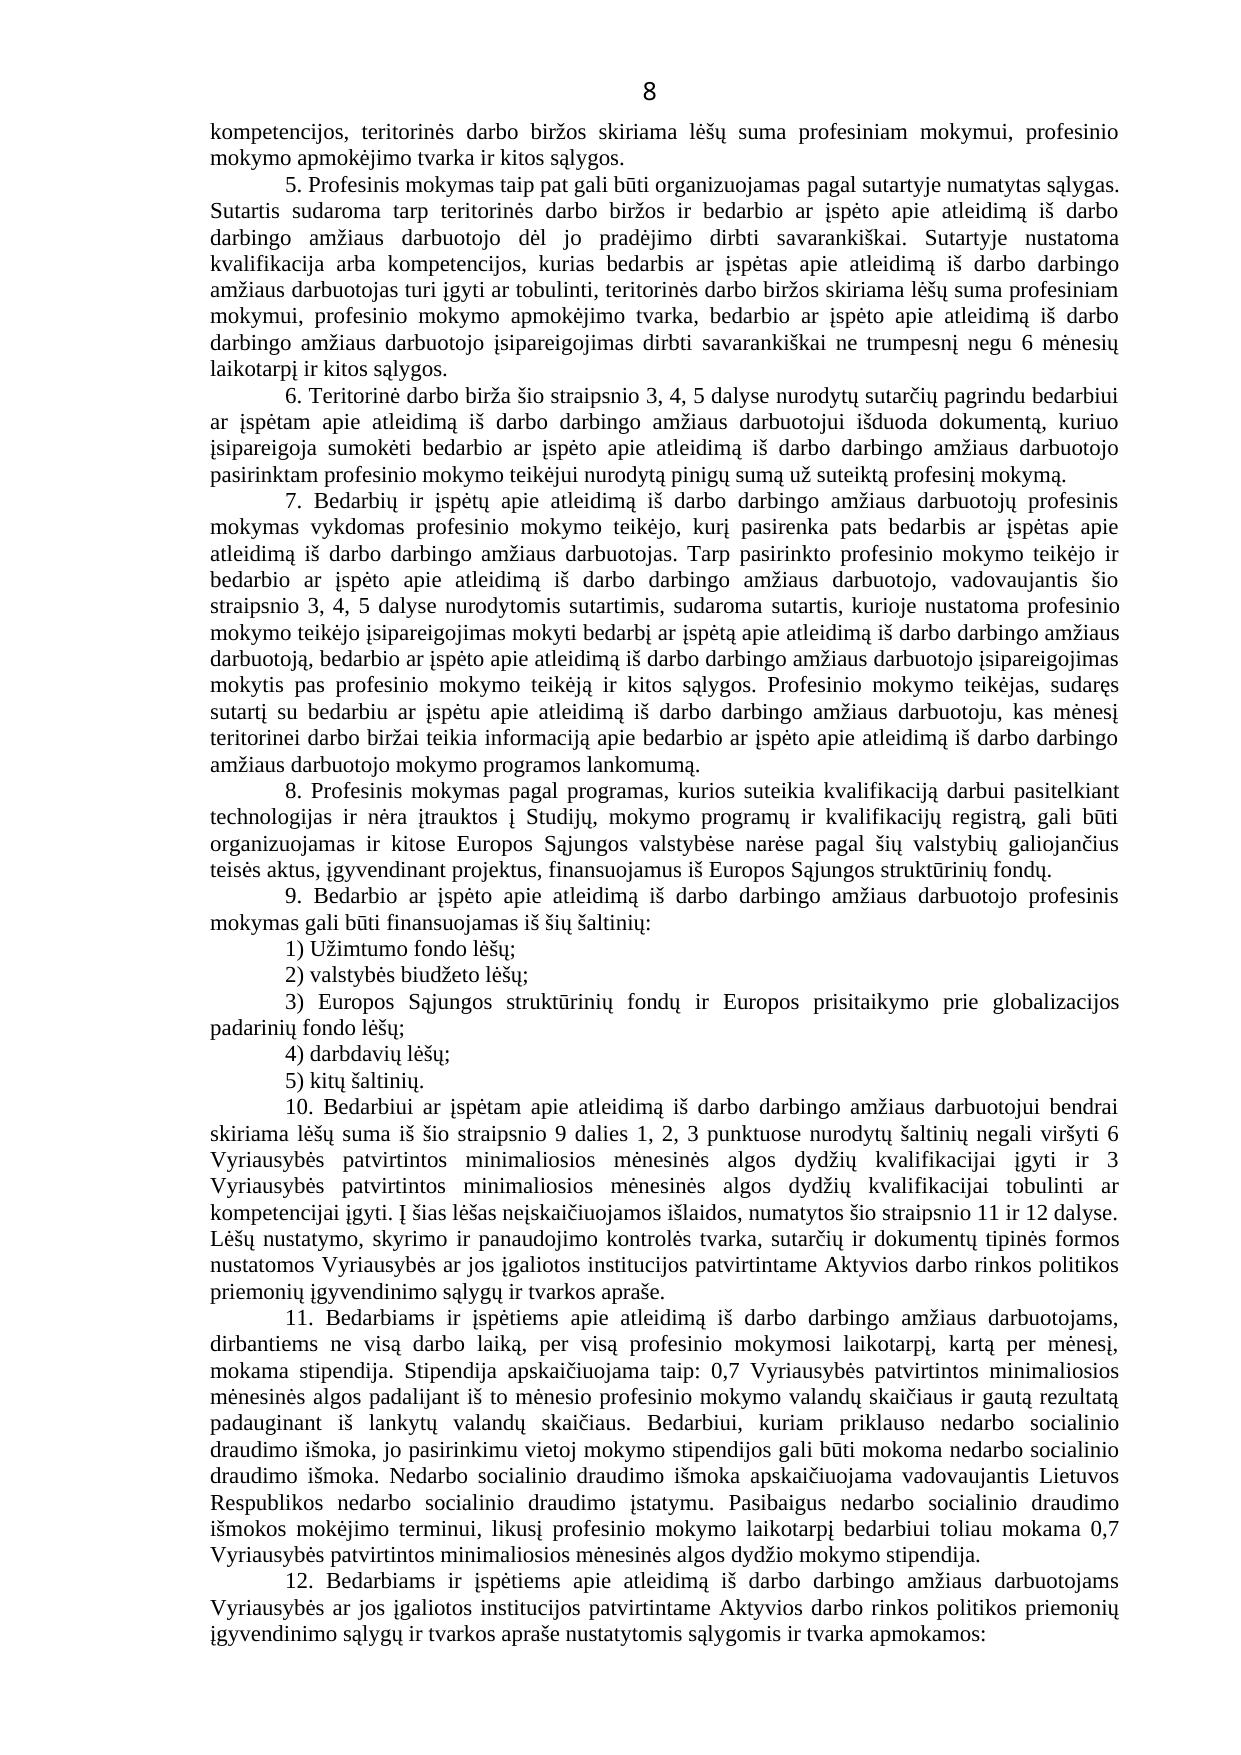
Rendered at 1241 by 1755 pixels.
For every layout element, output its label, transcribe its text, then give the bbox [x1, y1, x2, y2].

text 5) kitų šaltinių. [210, 1067, 1120, 1093]
text kompetencijos, teritorinės darbo biržos skiriama lėšų suma profesiniam mokymui, profesinio mokymo apmokėjimo tvarka ir kitos sąlygos. [210, 118, 1120, 171]
text 2) valstybės biudžeto lėšų; [210, 961, 1120, 988]
text 8. Profesinis mokymas pagal programas, kurios suteikia kvalifikaciją darbui pasitelkiant technologijas ir nėra įtrauktos į Studijų, mokymo programų ir kvalifikacijų registrą, gali būti organizuojamas ir kitose Europos Sąjungos valstybėse narėse pagal šių valstybių galiojančius teisės aktus, įgyvendinant projektus, finansuojamus iš Europos Sąjungos struktūrinių fondų. [210, 777, 1120, 882]
text 6. Teritorinė darbo birža šio straipsnio 3, 4, 5 dalyse nurodytų sutarčių pagrindu bedarbiui ar įspėtam apie atleidimą iš darbo darbingo amžiaus darbuotojui išduoda dokumentą, kuriuo įsipareigoja sumokėti bedarbio ar įspėto apie atleidimą iš darbo darbingo amžiaus darbuotojo pasirinktam profesinio mokymo teikėjui nurodytą pinigų sumą už suteiktą profesinį mokymą. [210, 382, 1120, 487]
text 7. Bedarbių ir įspėtų apie atleidimą iš darbo darbingo amžiaus darbuotojų profesinis mokymas vykdomas profesinio mokymo teikėjo, kurį pasirenka pats bedarbis ar įspėtas apie atleidimą iš darbo darbingo amžiaus darbuotojas. Tarp pasirinkto profesinio mokymo teikėjo ir bedarbio ar įspėto apie atleidimą iš darbo darbingo amžiaus darbuotojo, vadovaujantis šio straipsnio 3, 4, 5 dalyse nurodytomis sutartimis, sudaroma sutartis, kurioje nustatoma profesinio mokymo teikėjo įsipareigojimas mokyti bedarbį ar įspėtą apie atleidimą iš darbo darbingo amžiaus darbuotoją, bedarbio ar įspėto apie atleidimą iš darbo darbingo amžiaus darbuotojo įsipareigojimas mokytis pas profesinio mokymo teikėją ir kitos sąlygos. Profesinio mokymo teikėjas, sudaręs sutartį su bedarbiu ar įspėtu apie atleidimą iš darbo darbingo amžiaus darbuotoju, kas mėnesį teritorinei darbo biržai teikia informaciją apie bedarbio ar įspėto apie atleidimą iš darbo darbingo amžiaus darbuotojo mokymo programos lankomumą. [210, 487, 1120, 777]
text 5. Profesinis mokymas taip pat gali būti organizuojamas pagal sutartyje numatytas sąlygas. Sutartis sudaroma tarp teritorinės darbo biržos ir bedarbio ar įspėto apie atleidimą iš darbo darbingo amžiaus darbuotojo dėl jo pradėjimo dirbti savarankiškai. Sutartyje nustatoma kvalifikacija arba kompetencijos, kurias bedarbis ar įspėtas apie atleidimą iš darbo darbingo amžiaus darbuotojas turi įgyti ar tobulinti, teritorinės darbo biržos skiriama lėšų suma profesiniam mokymui, profesinio mokymo apmokėjimo tvarka, bedarbio ar įspėto apie atleidimą iš darbo darbingo amžiaus darbuotojo įsipareigojimas dirbti savarankiškai ne trumpesnį negu 6 mėnesių laikotarpį ir kitos sąlygos. [210, 171, 1120, 382]
text 3) Europos Sąjungos struktūrinių fondų ir Europos prisitaikymo prie globalizacijos padarinių fondo lėšų; [210, 988, 1120, 1041]
text 11. Bedarbiams ir įspėtiems apie atleidimą iš darbo darbingo amžiaus darbuotojams, dirbantiems ne visą darbo laiką, per visą profesinio mokymosi laikotarpį, kartą per mėnesį, mokama stipendija. Stipendija apskaičiuojama taip: 0,7 Vyriausybės patvirtintos minimaliosios mėnesinės algos padalijant iš to mėnesio profesinio mokymo valandų skaičiaus ir gautą rezultatą padauginant iš lankytų valandų skaičiaus. Bedarbiui, kuriam priklauso nedarbo socialinio draudimo išmoka, jo pasirinkimu vietoj mokymo stipendijos gali būti mokoma nedarbo socialinio draudimo išmoka. Nedarbo socialinio draudimo išmoka apskaičiuojama vadovaujantis Lietuvos Respublikos nedarbo socialinio draudimo įstatymu. Pasibaigus nedarbo socialinio draudimo išmokos mokėjimo terminui, likusį profesinio mokymo laikotarpį bedarbiui toliau mokama 0,7 Vyriausybės patvirtintos minimaliosios mėnesinės algos dydžio mokymo stipendija. [210, 1304, 1120, 1568]
text 9. Bedarbio ar įspėto apie atleidimą iš darbo darbingo amžiaus darbuotojo profesinis mokymas gali būti finansuojamas iš šių šaltinių: [210, 882, 1120, 935]
text 10. Bedarbiui ar įspėtam apie atleidimą iš darbo darbingo amžiaus darbuotojui bendrai skiriama lėšų suma iš šio straipsnio 9 dalies 1, 2, 3 punktuose nurodytų šaltinių negali viršyti 6 Vyriausybės patvirtintos minimaliosios mėnesinės algos dydžių kvalifikacijai įgyti ir 3 Vyriausybės patvirtintos minimaliosios mėnesinės algos dydžių kvalifikacijai tobulinti ar kompetencijai įgyti. Į šias lėšas neįskaičiuojamos išlaidos, numatytos šio straipsnio 11 ir 12 dalyse. Lėšų nustatymo, skyrimo ir panaudojimo kontrolės tvarka, sutarčių ir dokumentų tipinės formos nustatomos Vyriausybės ar jos įgaliotos institucijos patvirtintame Aktyvios darbo rinkos politikos priemonių įgyvendinimo sąlygų ir tvarkos apraše. [210, 1093, 1120, 1304]
text 1) Užimtumo fondo lėšų; [210, 935, 1120, 961]
text 4) darbdavių lėšų; [210, 1041, 1120, 1067]
text 12. Bedarbiams ir įspėtiems apie atleidimą iš darbo darbingo amžiaus darbuotojams Vyriausybės ar jos įgaliotos institucijos patvirtintame Aktyvios darbo rinkos politikos priemonių įgyvendinimo sąlygų ir tvarkos apraše nustatytomis sąlygomis ir tvarka apmokamos: [210, 1568, 1120, 1647]
